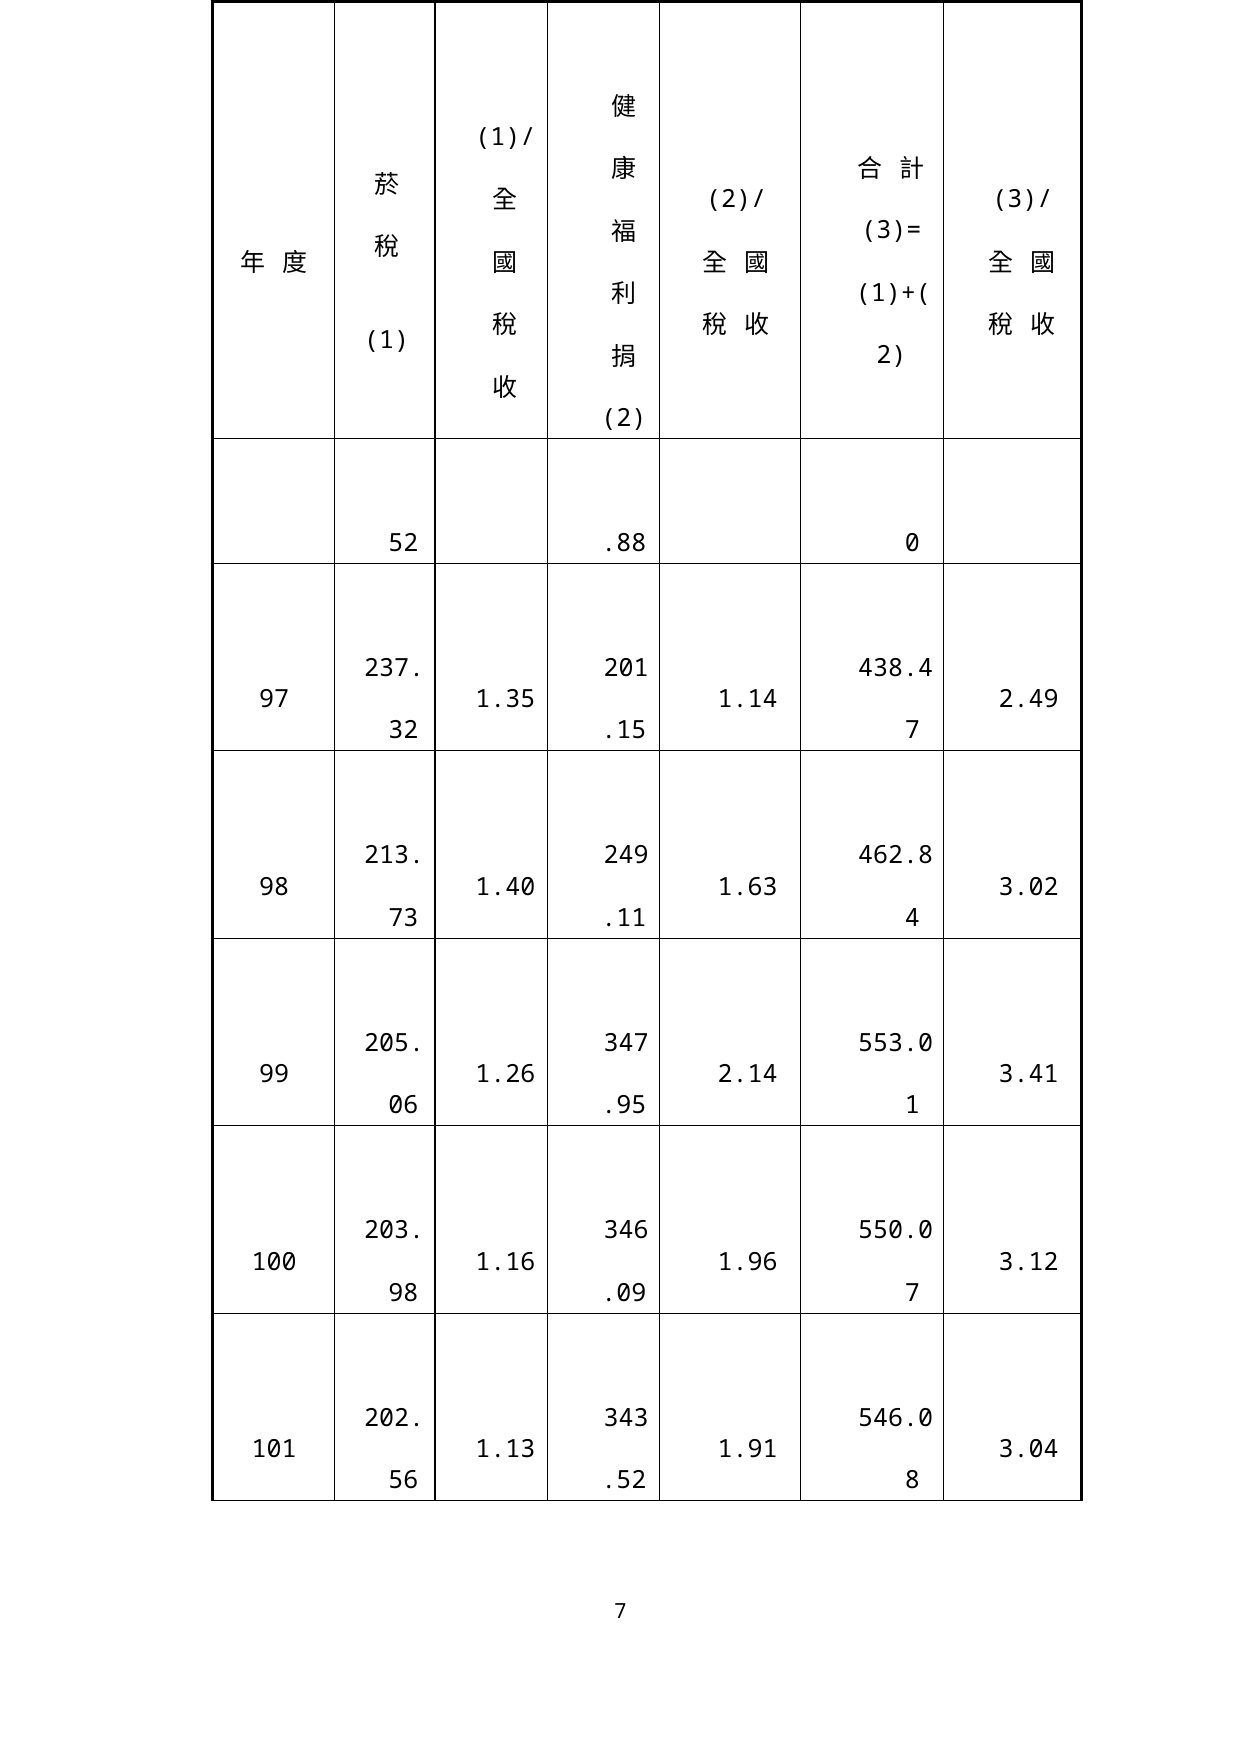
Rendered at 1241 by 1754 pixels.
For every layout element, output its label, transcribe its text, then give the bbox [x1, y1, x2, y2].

table_cell 3.12 [944, 1126, 1080, 1312]
table_cell 343.52 [548, 1314, 659, 1500]
table_cell 100 [214, 1126, 334, 1312]
table_cell [944, 439, 1080, 562]
table_cell 2.49 [944, 564, 1080, 750]
table_cell 438.47 [801, 564, 943, 750]
table_cell 1.40 [436, 751, 547, 937]
table_cell 3.04 [944, 1314, 1080, 1500]
table_cell 202.56 [335, 1314, 434, 1500]
table_cell 347.95 [548, 939, 659, 1125]
table_cell 1.26 [436, 939, 547, 1125]
table_cell 1.63 [660, 751, 800, 937]
table_cell 1.14 [660, 564, 800, 750]
table_header (2)/全國稅收 [660, 3, 800, 437]
table_cell 1.16 [436, 1126, 547, 1312]
table_cell 1.91 [660, 1314, 800, 1500]
table_cell 237.32 [335, 564, 434, 750]
table_cell 201.15 [548, 564, 659, 750]
table_header 菸稅 (1) [335, 3, 434, 437]
table_cell 99 [214, 939, 334, 1125]
table_cell 213.73 [335, 751, 434, 937]
table_cell 546.08 [801, 1314, 943, 1500]
table_header 年度 [214, 3, 334, 437]
table_cell [214, 439, 334, 562]
table_cell [660, 439, 800, 562]
table_cell 52 [335, 439, 434, 562]
table_cell [436, 439, 547, 562]
table_cell 553.01 [801, 939, 943, 1125]
table_cell 0 [801, 439, 943, 562]
table_cell 462.84 [801, 751, 943, 937]
table_cell 203.98 [335, 1126, 434, 1312]
table_header 健康福利捐(2) [548, 3, 659, 437]
table_header (1)/全國稅收 [436, 3, 547, 437]
table_cell 3.41 [944, 939, 1080, 1125]
table_cell 205.06 [335, 939, 434, 1125]
table_cell 249.11 [548, 751, 659, 937]
table_cell 101 [214, 1314, 334, 1500]
table_header (3)/全國稅收 [944, 3, 1080, 437]
table_header 合計(3)= (1)+(2) [801, 3, 943, 437]
table_cell 1.13 [436, 1314, 547, 1500]
table_cell 98 [214, 751, 334, 937]
table_cell 1.96 [660, 1126, 800, 1312]
table_cell 3.02 [944, 751, 1080, 937]
table_cell 2.14 [660, 939, 800, 1125]
table_cell 97 [214, 564, 334, 750]
table_cell 346.09 [548, 1126, 659, 1312]
table_cell 1.35 [436, 564, 547, 750]
table_cell 550.07 [801, 1126, 943, 1312]
table_cell .88 [548, 439, 659, 562]
